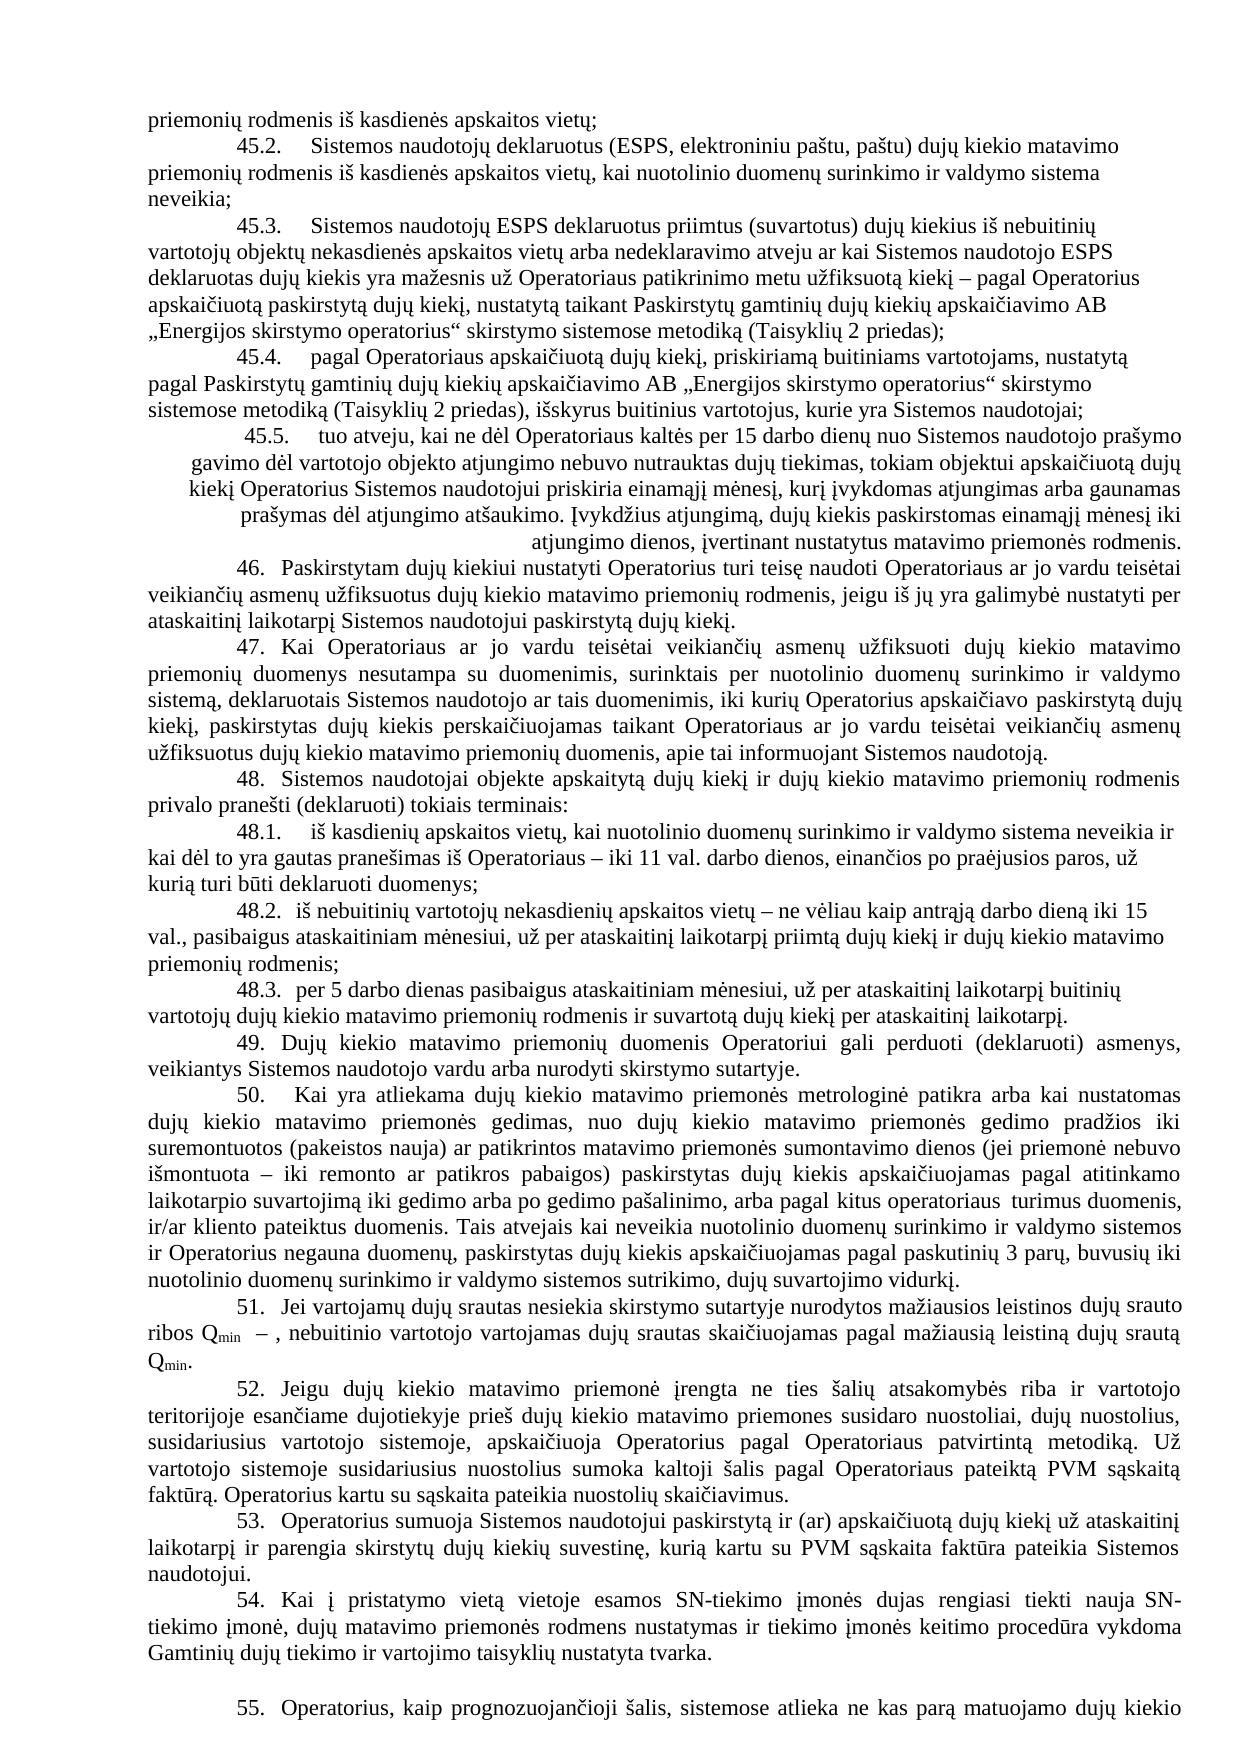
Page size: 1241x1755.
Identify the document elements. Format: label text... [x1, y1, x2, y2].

text 45.3. Sistemos naudotojų ESPS deklaruotus priimtus (suvartotus) dujų kiekius iš nebuitinių vartotojų objektų nekasdienės apskaitos vietų arba nedeklaravimo atveju ar kai Sistemos naudotojo ESPS deklaruotas dujų kiekis yra mažesnis už Operatoriaus patikrinimo metu užfiksuotą kiekį – pagal Operatorius apskaičiuotą paskirstytą dujų kiekį, nustatytą taikant Paskirstytų gamtinių dujų kiekių apskaičiavimo AB „Energijos skirstymo operatorius“ skirstymo sistemose metodiką (Taisyklių 2 priedas); [148, 212, 1182, 343]
text 45.4. pagal Operatoriaus apskaičiuotą dujų kiekį, priskiriamą buitiniams vartotojams, nustatytą pagal Paskirstytų gamtinių dujų kiekių apskaičiavimo AB „Energijos skirstymo operatorius“ skirstymo sistemose metodiką (Taisyklių 2 priedas), išskyrus buitinius vartotojus, kurie yra Sistemos naudotojai; [148, 343, 1182, 422]
text 49. Dujų kiekio matavimo priemonių duomenis Operatoriui gali perduoti (deklaruoti) asmenys, veikiantys Sistemos naudotojo vardu arba nurodyti skirstymo sutartyje. [148, 1029, 1182, 1081]
text 53. Operatorius sumuoja Sistemos naudotojui paskirstytą ir (ar) apskaičiuotą dujų kiekį už ataskaitinį laikotarpį ir parengia skirstytų dujų kiekių suvestinę, kurią kartu su PVM sąskaita faktūra pateikia Sistemos naudotojui. [148, 1507, 1182, 1586]
text 47. Kai Operatoriaus ar jo vardu teisėtai veikiančių asmenų užfiksuoti dujų kiekio matavimo priemonių duomenys nesutampa su duomenimis, surinktais per nuotolinio duomenų surinkimo ir valdymo sistemą, deklaruotais Sistemos naudotojo ar tais duomenimis, iki kurių Operatorius apskaičiavo paskirstytą dujų kiekį, paskirstytas dujų kiekis perskaičiuojamas taikant Operatoriaus ar jo vardu teisėtai veikiančių asmenų užfiksuotus dujų kiekio matavimo priemonių duomenis, apie tai informuojant Sistemos naudotoją. [148, 633, 1182, 765]
text priemonių rodmenis iš kasdienės apskaitos vietų; [148, 106, 1182, 133]
text 50. Kai yra atliekama dujų kiekio matavimo priemonės metrologinė patikra arba kai nustatomas dujų kiekio matavimo priemonės gedimas, nuo dujų kiekio matavimo priemonės gedimo pradžios iki suremontuotos (pakeistos nauja) ar patikrintos matavimo priemonės sumontavimo dienos (jei priemonė nebuvo išmontuota – iki remonto ar patikros pabaigos) paskirstytas dujų kiekis apskaičiuojamas pagal atitinkamo laikotarpio suvartojimą iki gedimo arba po gedimo pašalinimo, arba pagal kitus operatoriaus turimus duomenis, ir/ar kliento pateiktus duomenis. Tais atvejais kai neveikia nuotolinio duomenų surinkimo ir valdymo sistemos ir Operatorius negauna duomenų, paskirstytas dujų kiekis apskaičiuojamas pagal paskutinių 3 parų, buvusių iki nuotolinio duomenų surinkimo ir valdymo sistemos sutrikimo, dujų suvartojimo vidurkį. [148, 1081, 1182, 1292]
text 45.5. tuo atveju, kai ne dėl Operatoriaus kaltės per 15 darbo dienų nuo Sistemos naudotojo prašymo gavimo dėl vartotojo objekto atjungimo nebuvo nutrauktas dujų tiekimas, tokiam objektui apskaičiuotą dujų kiekį Operatorius Sistemos naudotojui priskiria einamąjį mėnesį, kurį įvykdomas atjungimas arba gaunamas prašymas dėl atjungimo atšaukimo. Įvykdžius atjungimą, dujų kiekis paskirstomas einamąjį mėnesį iki atjungimo dienos, įvertinant nustatytus matavimo priemonės rodmenis. [148, 422, 1182, 554]
text 48.1. iš kasdienių apskaitos vietų, kai nuotolinio duomenų surinkimo ir valdymo sistema neveikia ir kai dėl to yra gautas pranešimas iš Operatoriaus – iki 11 val. darbo dienos, einančios po praėjusios paros, už kurią turi būti deklaruoti duomenys; [148, 818, 1182, 897]
text 52. Jeigu dujų kiekio matavimo priemonė įrengta ne ties šalių atsakomybės riba ir vartotojo teritorijoje esančiame dujotiekyje prieš dujų kiekio matavimo priemones susidaro nuostoliai, dujų nuostolius, susidariusius vartotojo sistemoje, apskaičiuoja Operatorius pagal Operatoriaus patvirtintą metodiką. Už vartotojo sistemoje susidariusius nuostolius sumoka kaltoji šalis pagal Operatoriaus pateiktą PVM sąskaitą faktūrą. Operatorius kartu su sąskaita pateikia nuostolių skaičiavimus. [148, 1376, 1182, 1507]
text 54. Kai į pristatymo vietą vietoje esamos SN-tiekimo įmonės dujas rengiasi tiekti nauja SN-tiekimo įmonė, dujų matavimo priemonės rodmens nustatymas ir tiekimo įmonės keitimo procedūra vykdoma Gamtinių dujų tiekimo ir vartojimo taisyklių nustatyta tvarka. [148, 1586, 1182, 1665]
text 48. Sistemos naudotojai objekte apskaitytą dujų kiekį ir dujų kiekio matavimo priemonių rodmenis privalo pranešti (deklaruoti) tokiais terminais: [148, 765, 1182, 818]
text 55. Operatorius, kaip prognozuojančioji šalis, sistemose atlieka ne kas parą matuojamo dujų kiekio [148, 1694, 1182, 1721]
text 48.2. iš nebuitinių vartotojų nekasdienių apskaitos vietų – ne vėliau kaip antrąją darbo dieną iki 15 val., pasibaigus ataskaitiniam mėnesiui, už per ataskaitinį laikotarpį priimtą dujų kiekį ir dujų kiekio matavimo priemonių rodmenis; [148, 897, 1182, 976]
text 46. Paskirstytam dujų kiekiui nustatyti Operatorius turi teisę naudoti Operatoriaus ar jo vardu teisėtai veikiančių asmenų užfiksuotus dujų kiekio matavimo priemonių rodmenis, jeigu iš jų yra galimybė nustatyti per ataskaitinį laikotarpį Sistemos naudotojui paskirstytą dujų kiekį. [148, 554, 1182, 633]
text 48.3. per 5 darbo dienas pasibaigus ataskaitiniam mėnesiui, už per ataskaitinį laikotarpį buitinių vartotojų dujų kiekio matavimo priemonių rodmenis ir suvartotą dujų kiekį per ataskaitinį laikotarpį. [148, 976, 1182, 1029]
text 45.2. Sistemos naudotojų deklaruotus (ESPS, elektroniniu paštu, paštu) dujų kiekio matavimo priemonių rodmenis iš kasdienės apskaitos vietų, kai nuotolinio duomenų surinkimo ir valdymo sistema neveikia; [148, 133, 1182, 212]
text 51. Jei vartojamų dujų srautas nesiekia skirstymo sutartyje nurodytos mažiausios leistinos dujų srauto ribos Qmin – , nebuitinio vartotojo vartojamas dujų srautas skaičiuojamas pagal mažiausią leistiną dujų srautą Qmin. [148, 1292, 1182, 1376]
